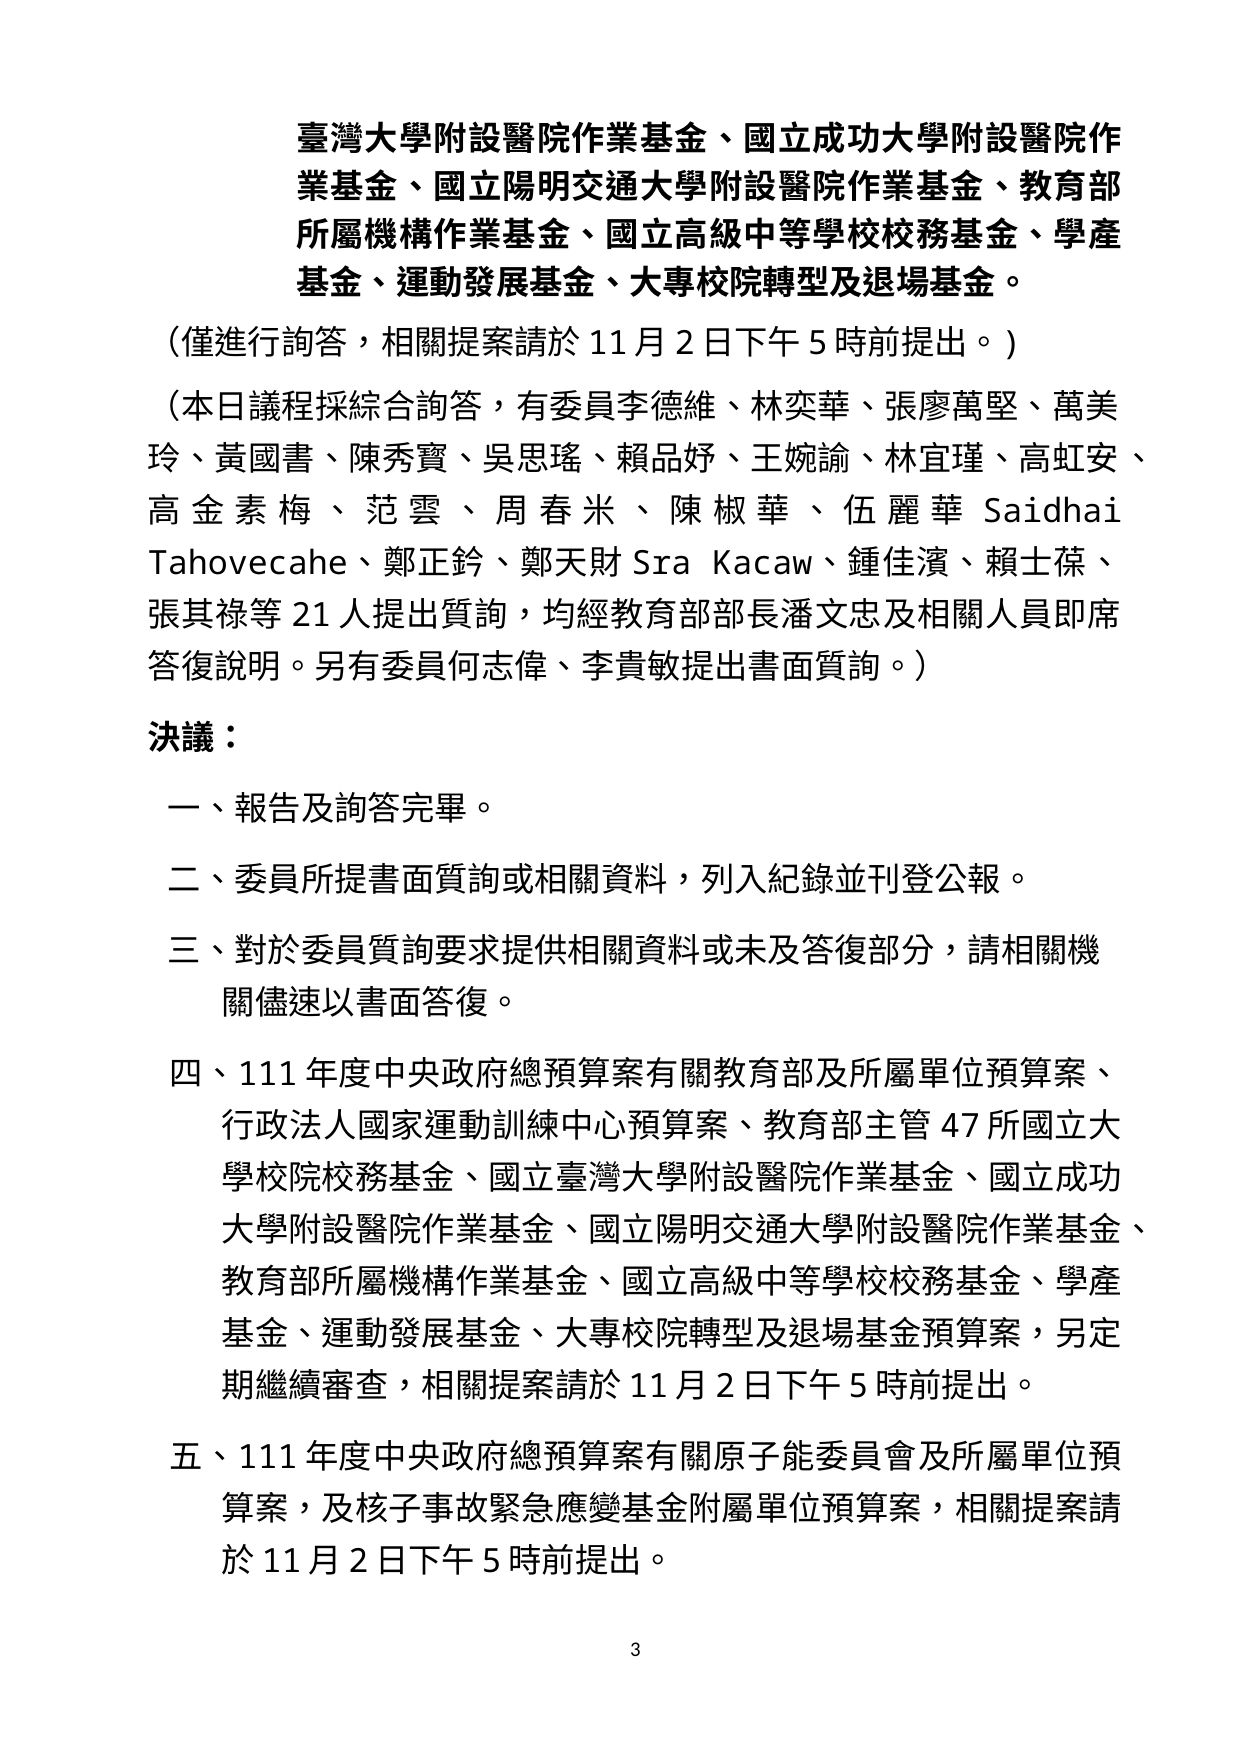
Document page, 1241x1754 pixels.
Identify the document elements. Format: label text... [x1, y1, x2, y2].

text （本日議程採綜合詢答，有委員李德維、林奕華、張廖萬堅、萬美玲、黃國書、陳秀寳、吳思瑤、賴品妤、王婉諭、林宜瑾、高虹安、高金素梅、范雲、周春米、陳椒華、伍麗華Saidhai Tahovecahe、鄭正鈐、鄭天財Sra Kacaw、鍾佳濱、賴士葆、張其祿等21人提出質詢，均經教育部部長潘文忠及相關人員即席答復說明。另有委員何志偉、李貴敏提出書面質詢。） [148, 377, 1122, 689]
list 臺灣大學附設醫院作業基金、國立成功大學附設醫院作業基金、國立陽明交通大學附設醫院作業基金、教育部所屬機構作業基金、國立高級中等學校校務基金、學產基金、運動發展基金、大專校院轉型及退場基金。 [150, 112, 1122, 304]
text （僅進行詢答，相關提案請於11月2日下午5時前提出。) [148, 316, 1122, 364]
text 一、報告及詢答完畢。 [148, 779, 1122, 831]
text 五、111年度中央政府總預算案有關原子能委員會及所屬單位預算案，及核子事故緊急應變基金附屬單位預算案，相關提案請於11月2日下午5時前提出。 [148, 1427, 1122, 1583]
text 三、對於委員質詢要求提供相關資料或未及答復部分，請相關機關儘速以書面答復。 [148, 921, 1122, 1025]
text 二、委員所提書面質詢或相關資料，列入紀錄並刊登公報。 [148, 850, 1122, 902]
text 決議： [148, 708, 1122, 760]
text 四、111年度中央政府總預算案有關教育部及所屬單位預算案、行政法人國家運動訓練中心預算案、教育部主管47所國立大學校院校務基金、國立臺灣大學附設醫院作業基金、國立成功大學附設醫院作業基金、國立陽明交通大學附設醫院作業基金、教育部所屬機構作業基金、國立高級中等學校校務基金、學產基金、運動發展基金、大專校院轉型及退場基金預算案，另定期繼續審查，相關提案請於11月2日下午5時前提出。 [148, 1043, 1122, 1408]
